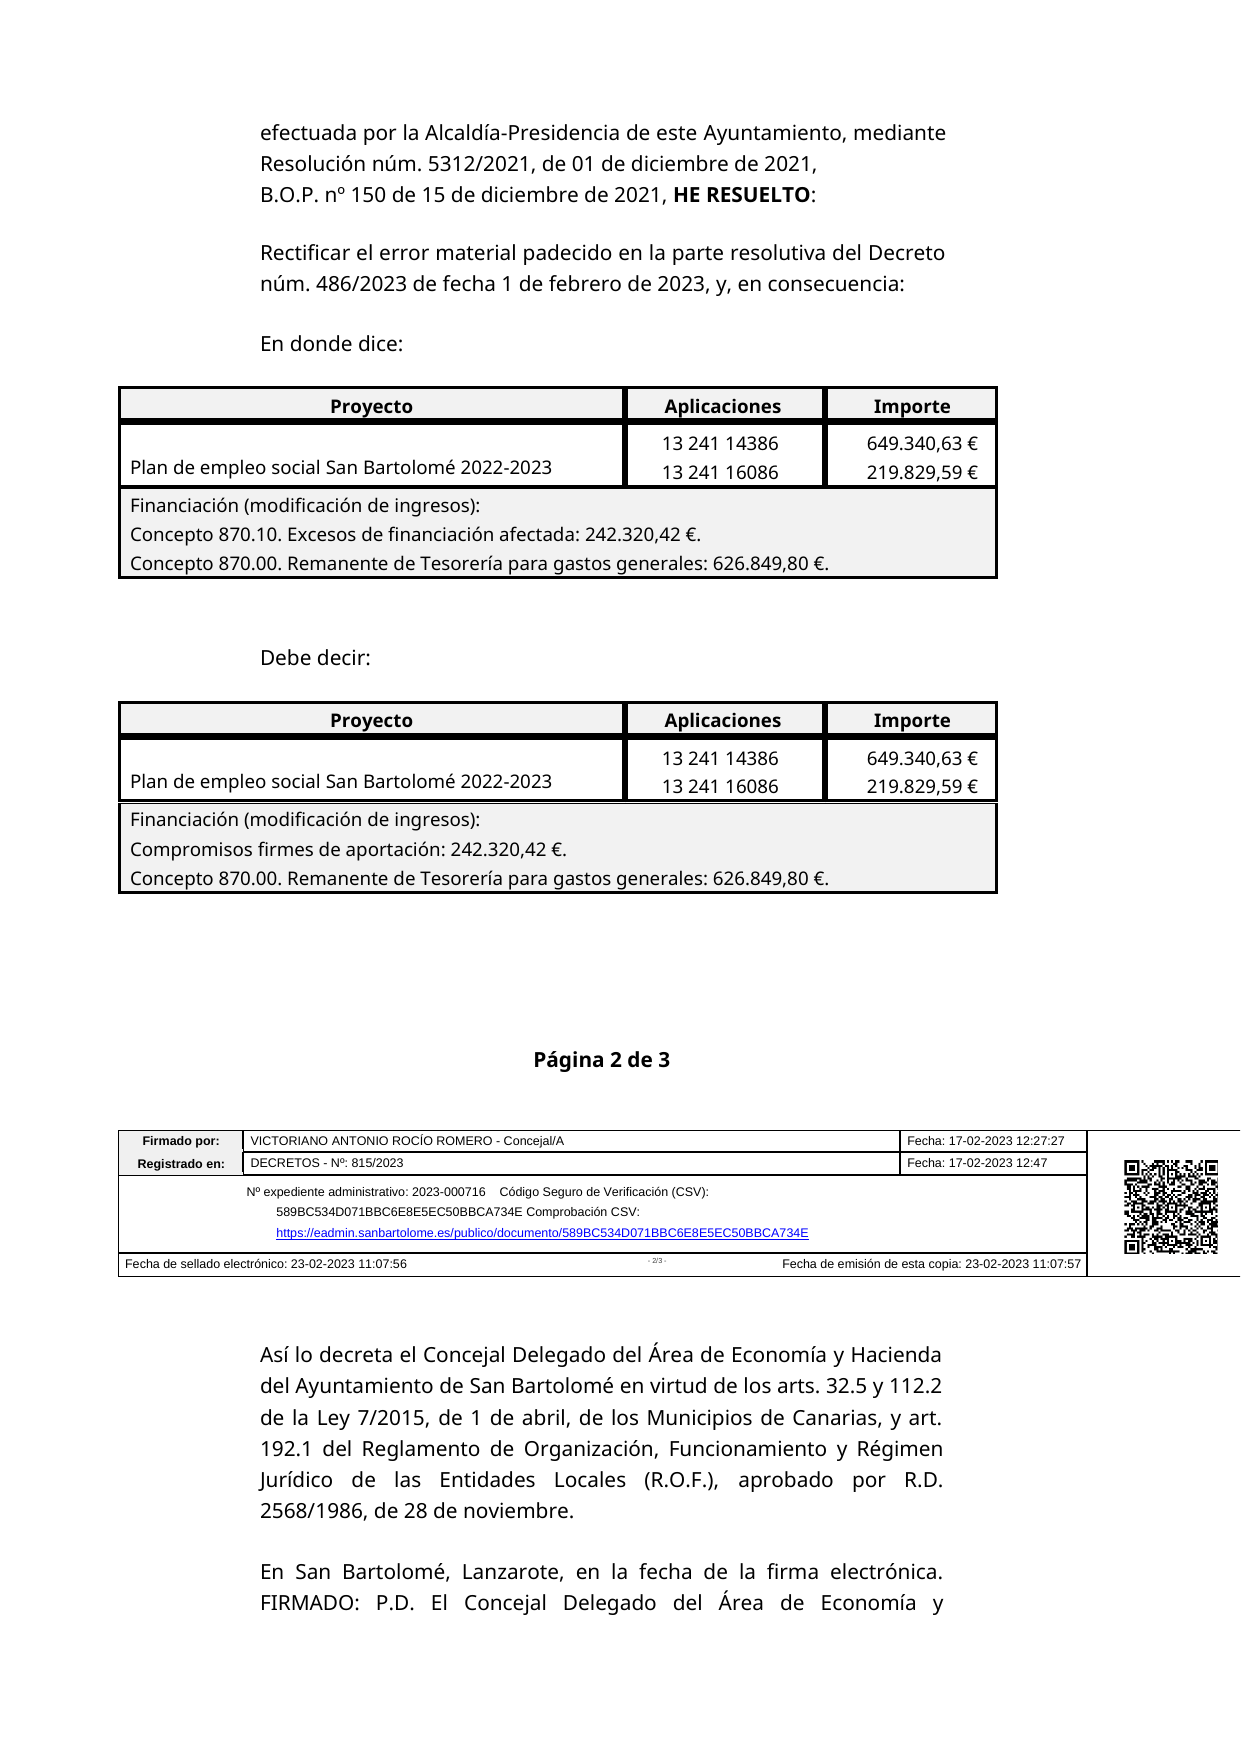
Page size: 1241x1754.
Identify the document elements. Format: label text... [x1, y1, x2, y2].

text efectuada por la Alcaldía-Presidencia de este Ayuntamiento, mediante Resolución núm. 5312/2021, de 01 de diciembre de 2021, [260, 118, 947, 178]
table_header [1088, 1131, 1240, 1276]
text En San Bartolomé, Lanzarote, en la fecha de la firma electrónica. FIRMADO: P.D. El Concejal Delegado del Área de Economía y [260, 1557, 944, 1617]
table_cell DECRETOS - Nº: 815/2023 [244, 1153, 899, 1174]
table_cell Financiación (modificación de ingresos): Concepto 870.10. Excesos de financiación afectada: 242.320,42 €. Concepto 870.00. Remanente de Tesorería para gastos generales: 626.849,80 €. [121, 489, 995, 576]
table_cell Plan de empleo social San Bartolomé 2022-2023 [121, 740, 622, 799]
table_header Importe [828, 389, 995, 418]
table_cell 649.340,63 € 219.829,59 € [828, 425, 995, 485]
table_header Proyecto [121, 389, 622, 418]
table_cell Plan de empleo social San Bartolomé 2022-2023 [121, 425, 622, 485]
table_header Fecha: 17-02-2023 12:27:27 [901, 1131, 1086, 1151]
table_cell Registrado en: [119, 1155, 242, 1172]
table_header Aplicaciones [628, 704, 822, 733]
text En donde dice: [260, 329, 1122, 358]
table_cell 13 241 14386 13 241 16086 [628, 425, 822, 485]
text Debe decir: [260, 643, 1122, 672]
table_header Importe [828, 704, 995, 733]
table_header Aplicaciones [628, 389, 822, 418]
text Página 2 de 3 [118, 1045, 1085, 1073]
table_header Firmado por: [119, 1131, 242, 1149]
table_cell 13 241 14386 13 241 16086 [628, 740, 822, 799]
table_cell Nº expediente administrativo: 2023-000716 Código Seguro de Verificación (CSV): 589BC534D071BBC6E8E5EC50BBCA734E Comprobación CSV: https://eadmin.sanbartolome.es/publico/documento/589BC534D071BBC6E8E5EC50BBCA734E [119, 1176, 1086, 1252]
table_cell Financiación (modificación de ingresos): Compromisos firmes de aportación: 242.320,42 €. Concepto 870.00. Remanente de Tesorería para gastos generales: 626.849,80 €. [121, 804, 995, 891]
text Así lo decreta el Concejal Delegado del Área de Economía y Hacienda del Ayuntamiento de San Bartolomé en virtud de los arts. 32.5 y 112.2 de la Ley 7/2015, de 1 de abril, de los Municipios de Canarias, y art. 192.1 del Reglamento de Organización, Funcionamiento y Régimen Jurídico de las Entidades Locales (R.O.F.), aprobado por R.D. 2568/1986, de 28 de noviembre. [260, 1340, 944, 1525]
text Rectificar el error material padecido en la parte resolutiva del Decreto núm. 486/2023 de fecha 1 de febrero de 2023, y, en consecuencia: [260, 238, 946, 297]
table_header VICTORIANO ANTONIO ROCÍO ROMERO - Concejal/A [244, 1131, 899, 1151]
text B.O.P. nº 150 de 15 de diciembre de 2021, HE RESUELTO: [260, 181, 1122, 209]
table_cell Fecha de sellado electrónico: 23-02-2023 11:07:56 - 2/3 - Fecha de emisión de esta copia: 23-02-2023 11:07:57 [119, 1254, 1086, 1276]
table_header Proyecto [121, 704, 622, 733]
table_cell Fecha: 17-02-2023 12:47 [901, 1153, 1086, 1174]
table_cell 649.340,63 € 219.829,59 € [828, 740, 995, 799]
